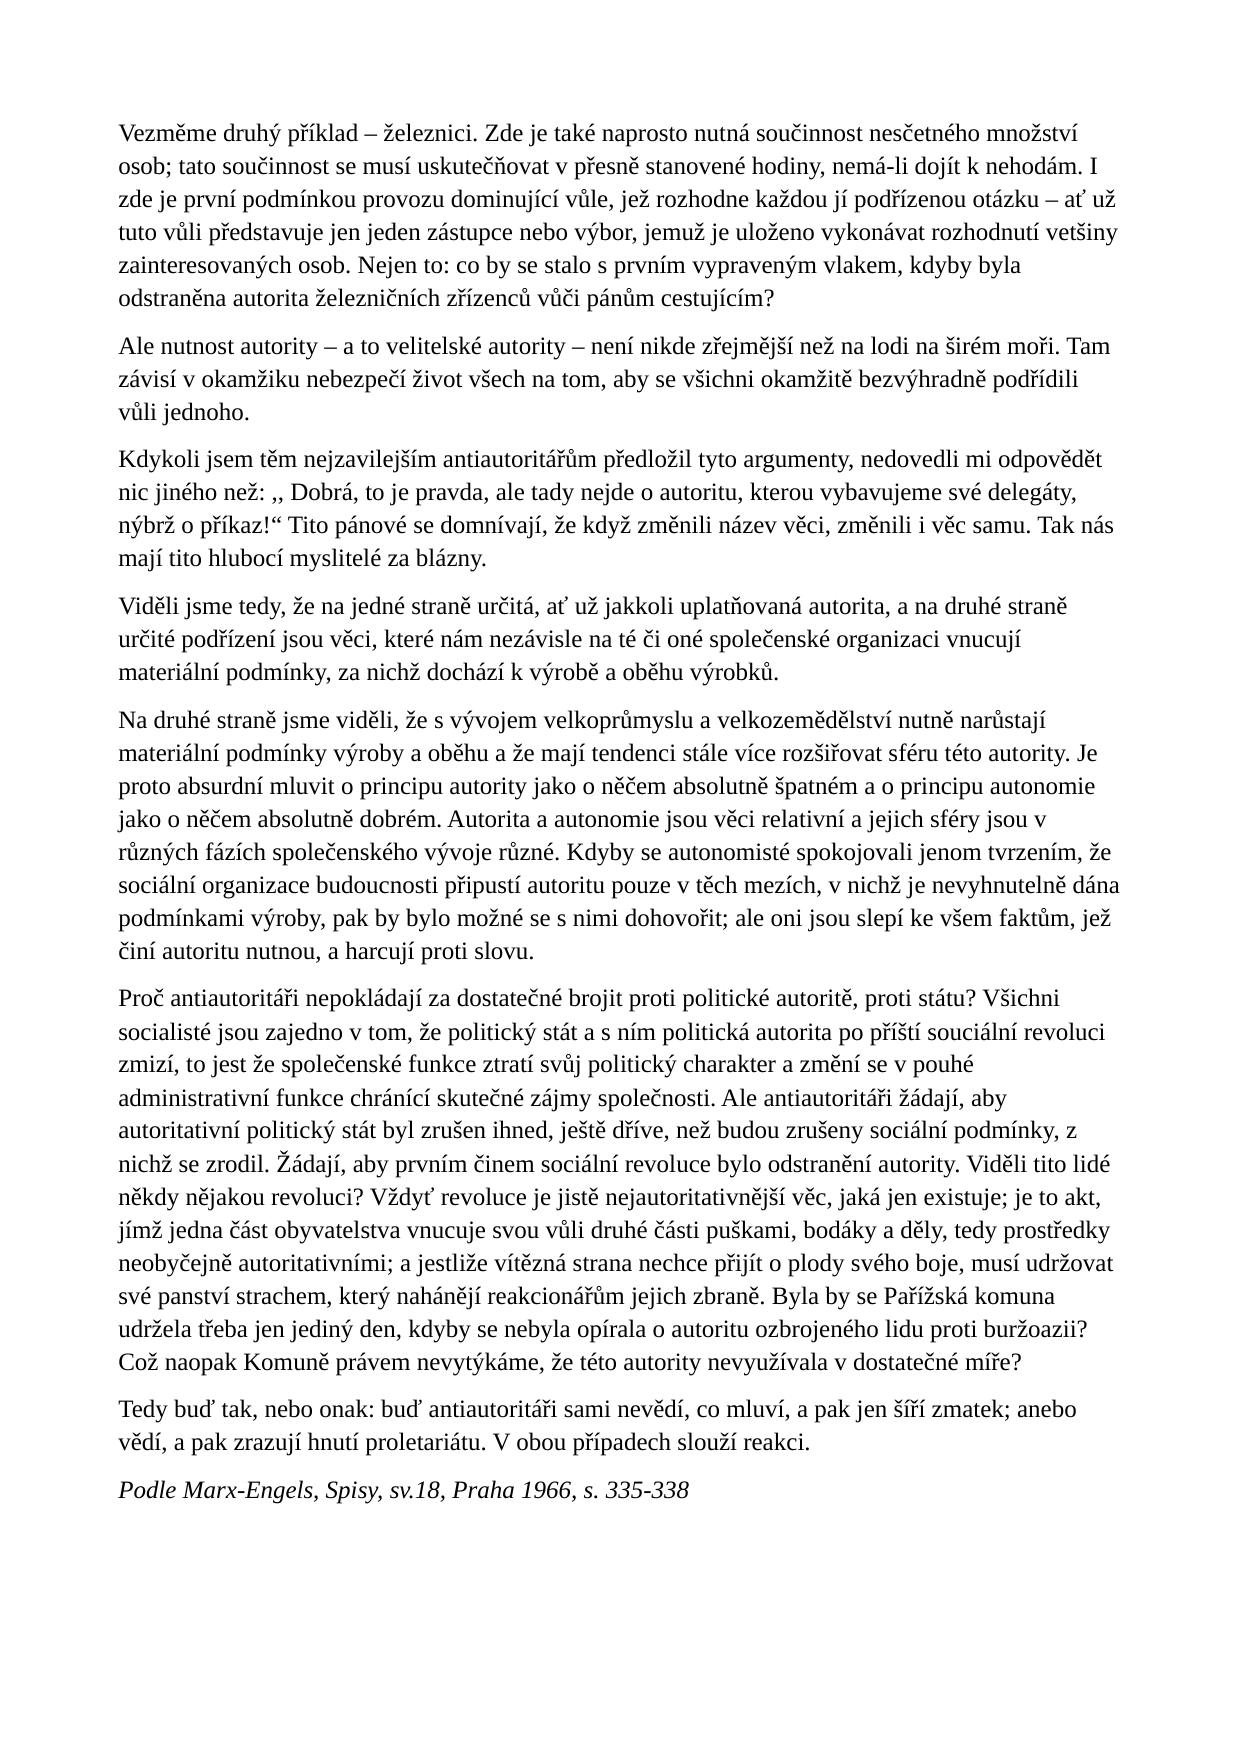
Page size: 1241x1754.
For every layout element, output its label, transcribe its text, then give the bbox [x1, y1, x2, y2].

text Na druhé straně jsme viděli, že s vývojem velkoprůmyslu a velkozemědělství nutně narůstají materiální podmínky výroby a oběhu a že mají tendenci stále více rozšiřovat sféru této autority. Je proto absurdní mluvit o principu autority jako o něčem absolutně špatném a o principu autonomie jako o něčem absolutně dobrém. Autorita a autonomie jsou věci relativní a jejich sféry jsou v různých fázích společenského vývoje různé. Kdyby se autonomisté spokojovali jenom tvrzením, že sociální organizace budoucnosti připustí autoritu pouze v těch mezích, v nichž je nevyhnutelně dána podmínkami výroby, pak by bylo možné se s nimi dohovořit; ale oni jsou slepí ke všem faktům, jež činí autoritu nutnou, a harcují proti slovu. [118, 705, 1122, 965]
text Vezměme druhý příklad – železnici. Zde je také naprosto nutná součinnost nesčetného množství osob; tato součinnost se musí uskutečňovat v přesně stanovené hodiny, nemá-li dojít k nehodám. I zde je první podmínkou provozu dominující vůle, jež rozhodne každou jí podřízenou otázku – ať už tuto vůli představuje jen jeden zástupce nebo výbor, jemuž je uloženo vykonávat rozhodnutí vetšiny zainteresovaných osob. Nejen to: co by se stalo s prvním vypraveným vlakem, kdyby byla odstraněna autorita železničních zřízenců vůči pánům cestujícím? [118, 118, 1122, 312]
text Viděli jsme tedy, že na jedné straně určitá, ať už jakkoli uplatňovaná autorita, a na druhé straně určité podřízení jsou věci, které nám nezávisle na té či oné společenské organizaci vnucují materiální podmínky, za nichž dochází k výrobě a oběhu výrobků. [118, 591, 1122, 686]
text Podle Marx-Engels, Spisy, sv.18, Praha 1966, s. 335-338 [118, 1475, 1122, 1504]
text Ale nutnost autority ‒ a to velitelské autority ‒ není nikde zřejmější než na lodi na širém moři. Tam závisí v okamžiku nebezpečí život všech na tom, aby se všichni okamžitě bezvýhradně podřídili vůli jednoho. [118, 331, 1122, 426]
text Proč antiautoritáři nepokládají za dostatečné brojit proti politické autoritě, proti státu? Všichni socialisté jsou zajedno v tom, že politický stát a s ním politická autorita po příští souciální revoluci zmizí, to jest že společenské funkce ztratí svůj politický charakter a změní se v pouhé administrativní funkce chránící skutečné zájmy společnosti. Ale antiautoritáři žádají, aby autoritativní politický stát byl zrušen ihned, ještě dříve, než budou zrušeny sociální podmínky, z nichž se zrodil. Žádají, aby prvním činem sociální revoluce bylo odstranění autority. Viděli tito lidé někdy nějakou revoluci? Vždyť revoluce je jistě nejautoritativnější věc, jaká jen existuje; je to akt, jímž jedna část obyvatelstva vnucuje svou vůli druhé části puškami, bodáky a děly, tedy prostředky neobyčejně autoritativními; a jestliže vítězná strana nechce přijít o plody svého boje, musí udržovat své panství strachem, který nahánějí reakcionářům jejich zbraně. Byla by se Pařížská komuna udržela třeba jen jediný den, kdyby se nebyla opírala o autoritu ozbrojeného lidu proti buržoazii? Což naopak Komuně právem nevytýkáme, že této autority nevyužívala v dostatečné míře? [118, 983, 1122, 1376]
text Tedy buď tak, nebo onak: buď antiautoritáři sami nevědí, co mluví, a pak jen šíří zmatek; anebo vědí, a pak zrazují hnutí proletariátu. V obou případech slouží reakci. [118, 1394, 1122, 1456]
text Kdykoli jsem těm nejzavilejším antiautoritářům předložil tyto argumenty, nedovedli mi odpovědět nic jiného než: ,, Dobrá, to je pravda, ale tady nejde o autoritu, kterou vybavujeme své delegáty, nýbrž o příkaz!“ Tito pánové se domnívají, že když změnili název věci, změnili i věc samu. Tak nás mají tito hlubocí myslitelé za blázny. [118, 444, 1122, 572]
